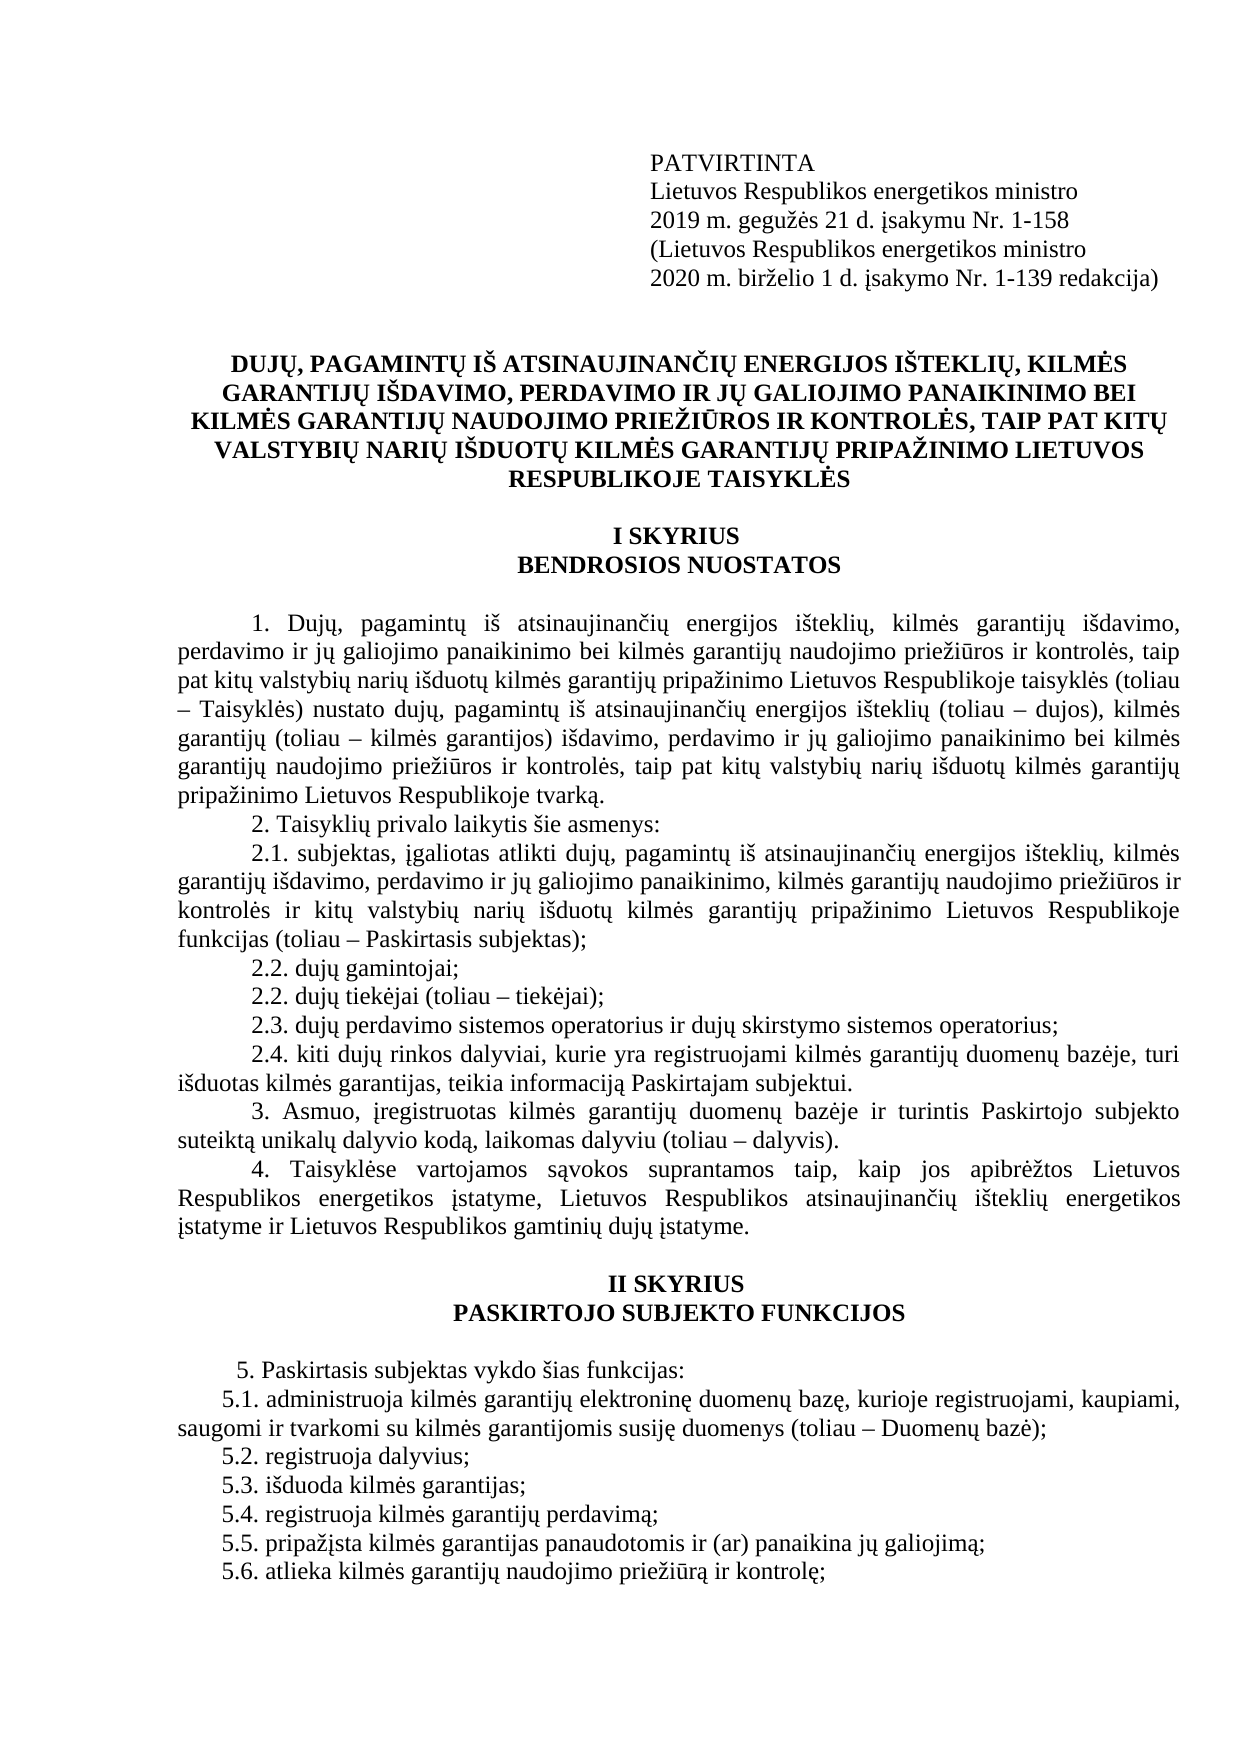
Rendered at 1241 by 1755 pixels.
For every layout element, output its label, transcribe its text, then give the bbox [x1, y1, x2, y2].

text 5. Paskirtasis subjektas vykdo šias funkcijas: [177, 1355, 1181, 1384]
text 2.2. dujų gamintojai; [177, 953, 1181, 981]
text 2020 m. birželio 1 d. įsakymo Nr. 1-139 redakcija) [177, 263, 1181, 291]
text I SKYRIUS [177, 521, 1181, 550]
text (Lietuvos Respublikos energetikos ministro [177, 234, 1181, 263]
text 2.1. subjektas, įgaliotas atlikti dujų, pagamintų iš atsinaujinančių energijos išteklių, kilmės garantijų išdavimo, perdavimo ir jų galiojimo panaikinimo, kilmės garantijų naudojimo priežiūros ir kontrolės ir kitų valstybių narių išduotų kilmės garantijų pripažinimo Lietuvos Respublikoje funkcijas (toliau – Paskirtasis subjektas); [177, 838, 1181, 953]
text 5.3. išduoda kilmės garantijas; [177, 1470, 1181, 1499]
text Lietuvos Respublikos energetikos ministro [177, 176, 1181, 205]
text 5.4. registruoja kilmės garantijų perdavimą; [177, 1499, 1181, 1528]
text 5.5. pripažįsta kilmės garantijas panaudotomis ir (ar) panaikina jų galiojimą; [177, 1528, 1181, 1556]
text 2019 m. gegužės 21 d. įsakymu Nr. 1-158 [177, 205, 1181, 234]
text 3. Asmuo, įregistruotas kilmės garantijų duomenų bazėje ir turintis Paskirtojo subjekto suteiktą unikalų dalyvio kodą, laikomas dalyviu (toliau – dalyvis). [177, 1096, 1181, 1154]
text PASKIRTOJO SUBJEKTO FUNKCIJOS [177, 1298, 1181, 1326]
text 2.2. dujų tiekėjai (toliau – tiekėjai); [177, 981, 1181, 1010]
text DUJŲ, PAGAMINTŲ IŠ ATSINAUJINANČIŲ ENERGIJOS IŠTEKLIŲ, KILMĖS GARANTIJŲ IŠDAVIMO, PERDAVIMO IR JŲ GALIOJIMO PANAIKINIMO BEI KILMĖS GARANTIJŲ NAUDOJIMO PRIEŽIŪROS IR KONTROLĖS, TAIP PAT KITŲ VALSTYBIŲ NARIŲ IŠDUOTŲ KILMĖS GARANTIJŲ PRIPAŽINIMO LIETUVOS RESPUBLIKOJE TAISYKLĖS [177, 349, 1181, 493]
text 2. Taisyklių privalo laikytis šie asmenys: [177, 809, 1181, 838]
text 5.1. administruoja kilmės garantijų elektroninę duomenų bazę, kurioje registruojami, kaupiami, saugomi ir tvarkomi su kilmės garantijomis susiję duomenys (toliau – Duomenų bazė); [177, 1384, 1181, 1441]
text 4. Taisyklėse vartojamos sąvokos suprantamos taip, kaip jos apibrėžtos Lietuvos Respublikos energetikos įstatyme, Lietuvos Respublikos atsinaujinančių išteklių energetikos įstatyme ir Lietuvos Respublikos gamtinių dujų įstatyme. [177, 1154, 1181, 1240]
text II SKYRIUS [177, 1269, 1181, 1298]
text 1. Dujų, pagamintų iš atsinaujinančių energijos išteklių, kilmės garantijų išdavimo, perdavimo ir jų galiojimo panaikinimo bei kilmės garantijų naudojimo priežiūros ir kontrolės, taip pat kitų valstybių narių išduotų kilmės garantijų pripažinimo Lietuvos Respublikoje taisyklės (toliau – Taisyklės) nustato dujų, pagamintų iš atsinaujinančių energijos išteklių (toliau – dujos), kilmės garantijų (toliau – kilmės garantijos) išdavimo, perdavimo ir jų galiojimo panaikinimo bei kilmės garantijų naudojimo priežiūros ir kontrolės, taip pat kitų valstybių narių išduotų kilmės garantijų pripažinimo Lietuvos Respublikoje tvarką. [177, 608, 1181, 809]
text PATVIRTINTA [177, 148, 1181, 176]
text 5.6. atlieka kilmės garantijų naudojimo priežiūrą ir kontrolę; [177, 1556, 1181, 1585]
text 2.3. dujų perdavimo sistemos operatorius ir dujų skirstymo sistemos operatorius; [177, 1010, 1181, 1039]
text 2.4. kiti dujų rinkos dalyviai, kurie yra registruojami kilmės garantijų duomenų bazėje, turi išduotas kilmės garantijas, teikia informaciją Paskirtajam subjektui. [177, 1039, 1181, 1096]
text 5.2. registruoja dalyvius; [177, 1441, 1181, 1470]
text BENDROSIOS NUOSTATOS [177, 550, 1181, 579]
